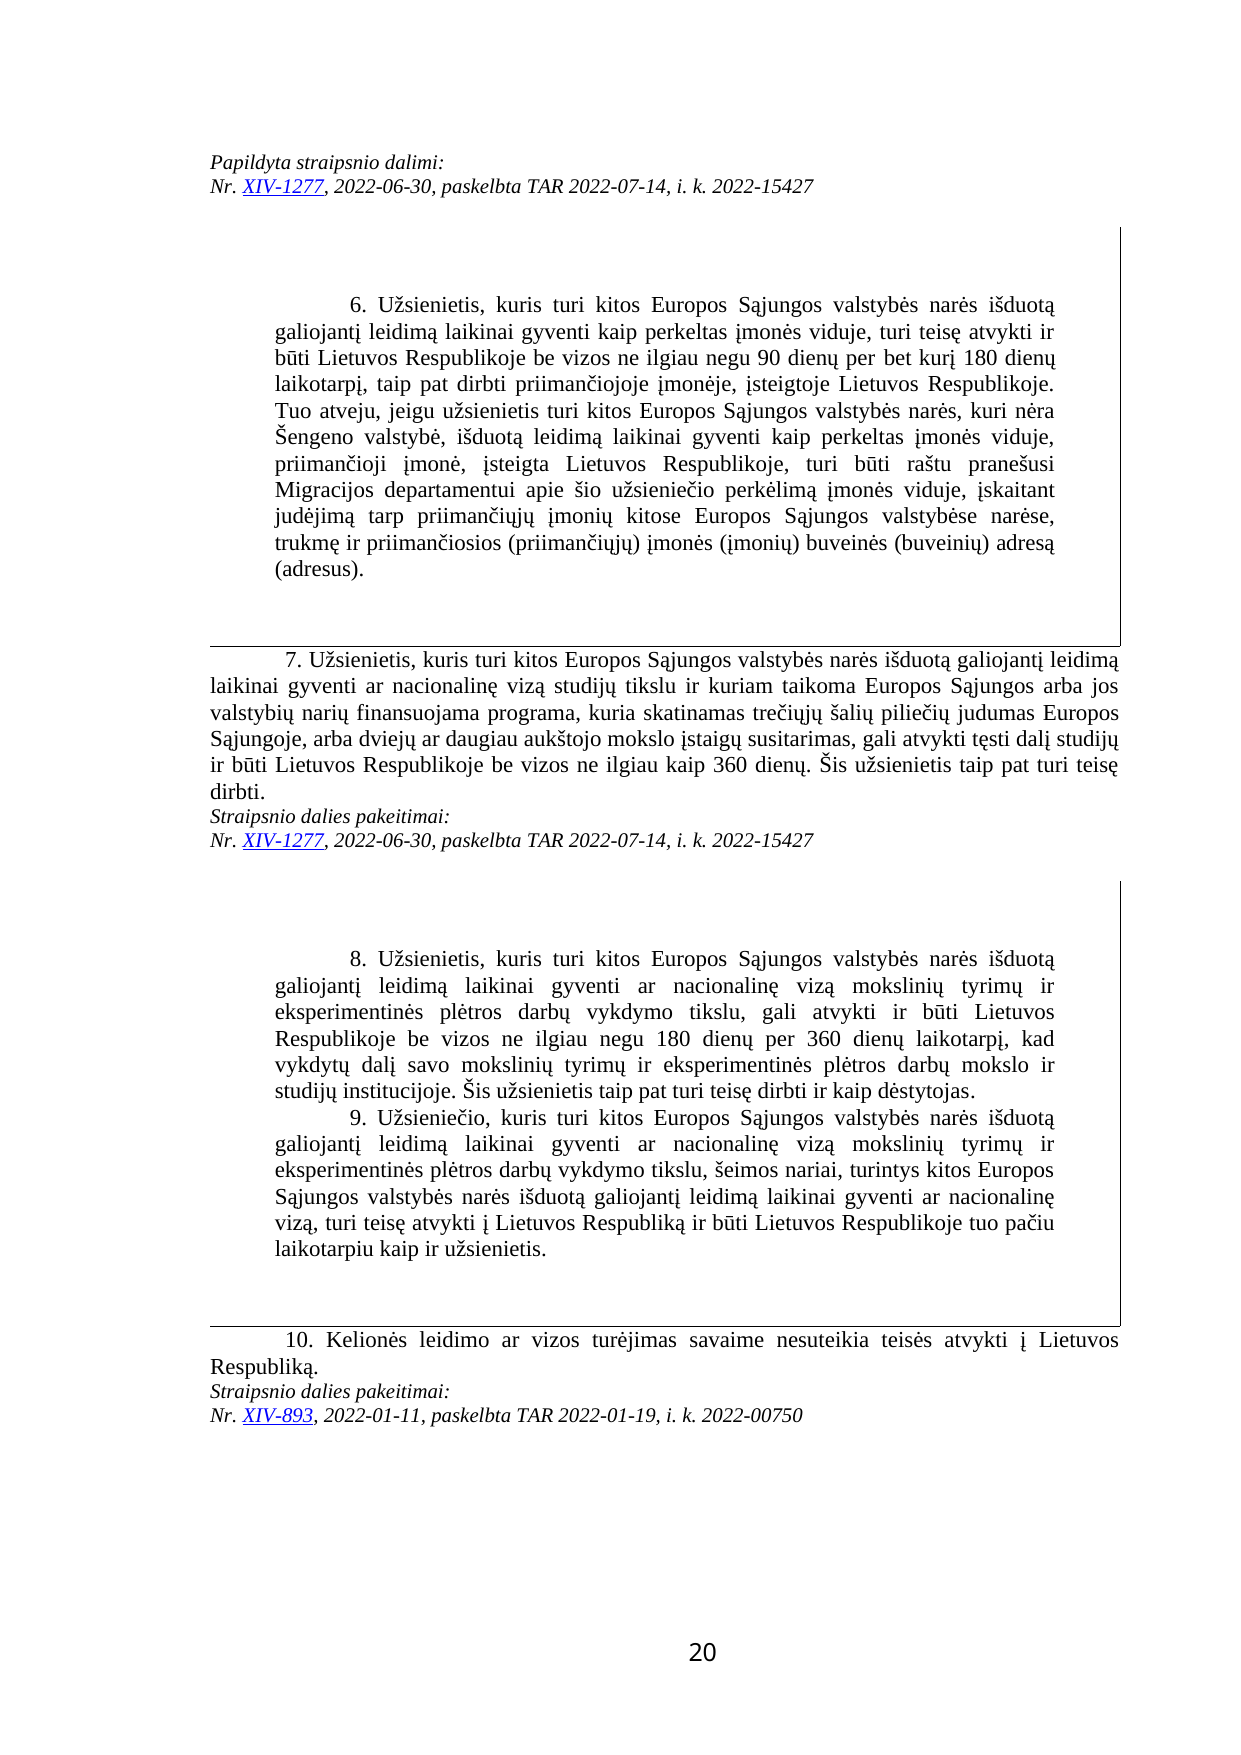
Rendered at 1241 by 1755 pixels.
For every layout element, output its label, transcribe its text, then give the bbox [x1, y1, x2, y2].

text Straipsnio dalies pakeitimai: [210, 804, 1120, 828]
text 10. Kelionės leidimo ar vizos turėjimas savaime nesuteikia teisės atvykti į Lietuvos Respubliką. [210, 1326, 1120, 1379]
text 9. Užsieniečio, kuris turi kitos Europos Sąjungos valstybės narės išduotą galiojantį leidimą laikinai gyventi ar nacionalinę vizą mokslinių tyrimų ir eksperimentinės plėtros darbų vykdymo tikslu, šeimos nariai, turintys kitos Europos Sąjungos valstybės narės išduotą galiojantį leidimą laikinai gyventi ar nacionalinę vizą, turi teisę atvykti į Lietuvos Respubliką ir būti Lietuvos Respublikoje tuo pačiu laikotarpiu kaip ir užsienietis. [210, 1104, 1120, 1326]
text 6. Užsienietis, kuris turi kitos Europos Sąjungos valstybės narės išduotą galiojantį leidimą laikinai gyventi kaip perkeltas įmonės viduje, turi teisę atvykti ir būti Lietuvos Respublikoje be vizos ne ilgiau negu 90 dienų per bet kurį 180 dienų laikotarpį, taip pat dirbti priimančiojoje įmonėje, įsteigtoje Lietuvos Respublikoje. Tuo atveju, jeigu užsienietis turi kitos Europos Sąjungos valstybės narės, kuri nėra Šengeno valstybė, išduotą leidimą laikinai gyventi kaip perkeltas įmonės viduje, priimančioji įmonė, įsteigta Lietuvos Respublikoje, turi būti raštu pranešusi Migracijos departamentui apie šio užsieniečio perkėlimą įmonės viduje, įskaitant judėjimą tarp priimančiųjų įmonių kitose Europos Sąjungos valstybėse narėse, trukmę ir priimančiosios (priimančiųjų) įmonės (įmonių) buveinės (buveinių) adresą (adresus). [210, 227, 1120, 646]
text Papildyta straipsnio dalimi: [210, 150, 1120, 174]
text 7. Užsienietis, kuris turi kitos Europos Sąjungos valstybės narės išduotą galiojantį leidimą laikinai gyventi ar nacionalinę vizą studijų tikslu ir kuriam taikoma Europos Sąjungos arba jos valstybių narių finansuojama programa, kuria skatinamas trečiųjų šalių piliečių judumas Europos Sąjungoje, arba dviejų ar daugiau aukštojo mokslo įstaigų susitarimas, gali atvykti tęsti dalį studijų ir būti Lietuvos Respublikoje be vizos ne ilgiau kaip 360 dienų. Šis užsienietis taip pat turi teisę dirbti. [210, 646, 1120, 804]
text Nr. XIV-1277, 2022-06-30, paskelbta TAR 2022-07-14, i. k. 2022-15427 [210, 828, 1120, 852]
text 8. Užsienietis, kuris turi kitos Europos Sąjungos valstybės narės išduotą galiojantį leidimą laikinai gyventi ar nacionalinę vizą mokslinių tyrimų ir eksperimentinės plėtros darbų vykdymo tikslu, gali atvykti ir būti Lietuvos Respublikoje be vizos ne ilgiau negu 180 dienų per 360 dienų laikotarpį, kad vykdytų dalį savo mokslinių tyrimų ir eksperimentinės plėtros darbų mokslo ir studijų institucijoje. Šis užsienietis taip pat turi teisę dirbti ir kaip dėstytojas. [210, 881, 1120, 1104]
text Straipsnio dalies pakeitimai: [210, 1379, 1120, 1403]
text Nr. XIV-893, 2022-01-11, paskelbta TAR 2022-01-19, i. k. 2022-00750 [210, 1403, 1120, 1427]
text Nr. XIV-1277, 2022-06-30, paskelbta TAR 2022-07-14, i. k. 2022-15427 [210, 174, 1120, 198]
